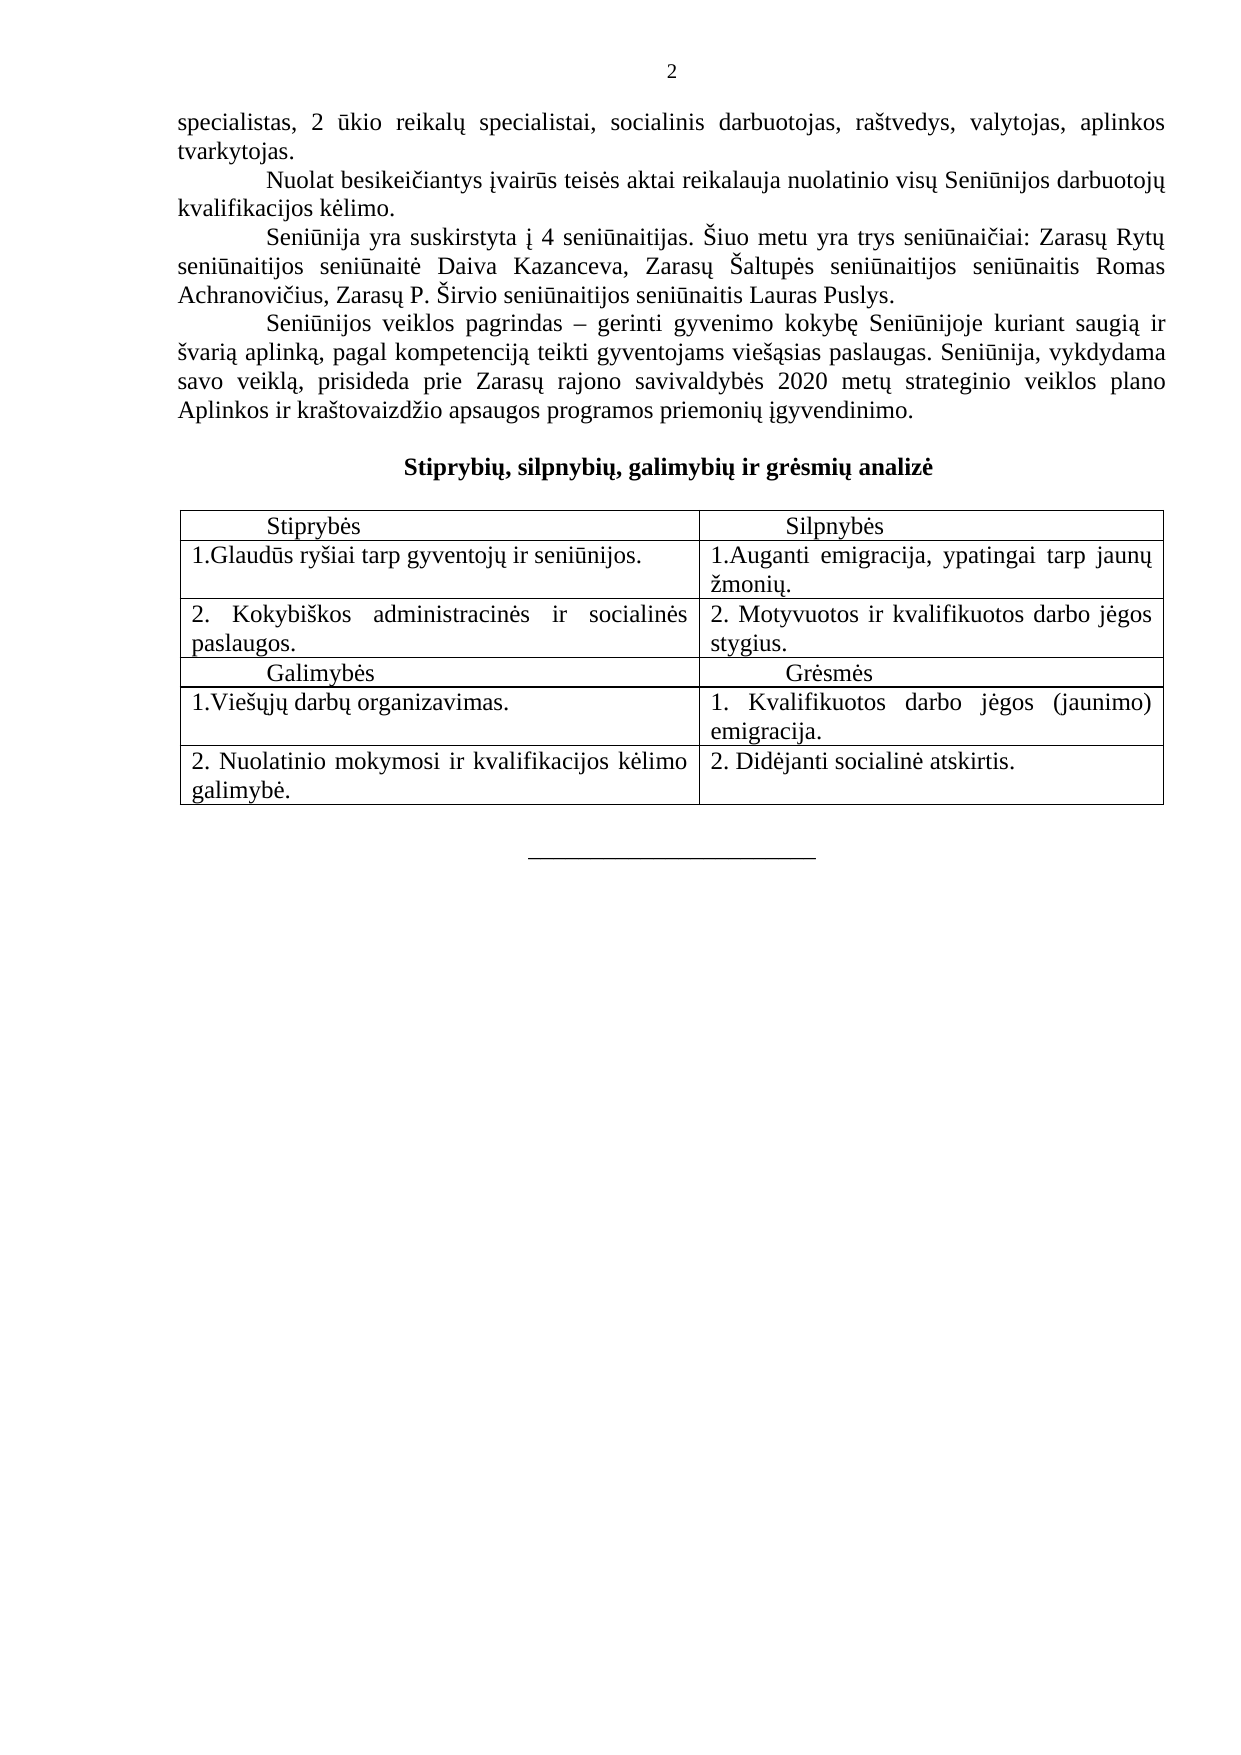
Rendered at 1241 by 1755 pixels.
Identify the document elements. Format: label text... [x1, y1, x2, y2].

text _______________________ [177, 833, 1166, 862]
table_cell Grėsmės [700, 658, 1163, 686]
text specialistas, 2 ūkio reikalų specialistai, socialinis darbuotojas, raštvedys, valytojas, aplinkos tvarkytojas. [177, 107, 1166, 165]
table_cell Galimybės [181, 658, 699, 686]
table_cell 2. Kokybiškos administracinės ir socialinės paslaugos. [181, 599, 699, 657]
text Stiprybių, silpnybių, galimybių ir grėsmių analizė [177, 452, 1166, 481]
text Seniūnija yra suskirstyta į 4 seniūnaitijas. Šiuo metu yra trys seniūnaičiai: Zarasų Rytų seniūnaitijos seniūnaitė Daiva Kazanceva, Zarasų Šaltupės seniūnaitijos seniūnaitis Romas Achranovičius, Zarasų P. Širvio seniūnaitijos seniūnaitis Lauras Puslys. [177, 222, 1166, 308]
table_cell 1.Auganti emigracija, ypatingai tarp jaunų žmonių. [700, 541, 1163, 598]
table_cell 2. Didėjanti socialinė atskirtis. [700, 746, 1163, 803]
table_cell 2. Nuolatinio mokymosi ir kvalifikacijos kėlimo galimybė. [181, 746, 699, 803]
text Nuolat besikeičiantys įvairūs teisės aktai reikalauja nuolatinio visų Seniūnijos darbuotojų kvalifikacijos kėlimo. [177, 165, 1166, 222]
table_header Silpnybės [700, 511, 1163, 539]
table_cell 1.Glaudūs ryšiai tarp gyventojų ir seniūnijos. [181, 541, 699, 598]
table_header Stiprybės [181, 511, 699, 539]
table_cell 1. Kvalifikuotos darbo jėgos (jaunimo) emigracija. [700, 688, 1163, 745]
table_cell 1.Viešųjų darbų organizavimas. [181, 688, 699, 745]
text Seniūnijos veiklos pagrindas – gerinti gyvenimo kokybę Seniūnijoje kuriant saugią ir švarią aplinką, pagal kompetenciją teikti gyventojams viešąsias paslaugas. Seniūnija, vykdydama savo veiklą, prisideda prie Zarasų rajono savivaldybės 2020 metų strateginio veiklos plano Aplinkos ir kraštovaizdžio apsaugos programos priemonių įgyvendinimo. [177, 308, 1166, 423]
table_cell 2. Motyvuotos ir kvalifikuotos darbo jėgos stygius. [700, 599, 1163, 657]
